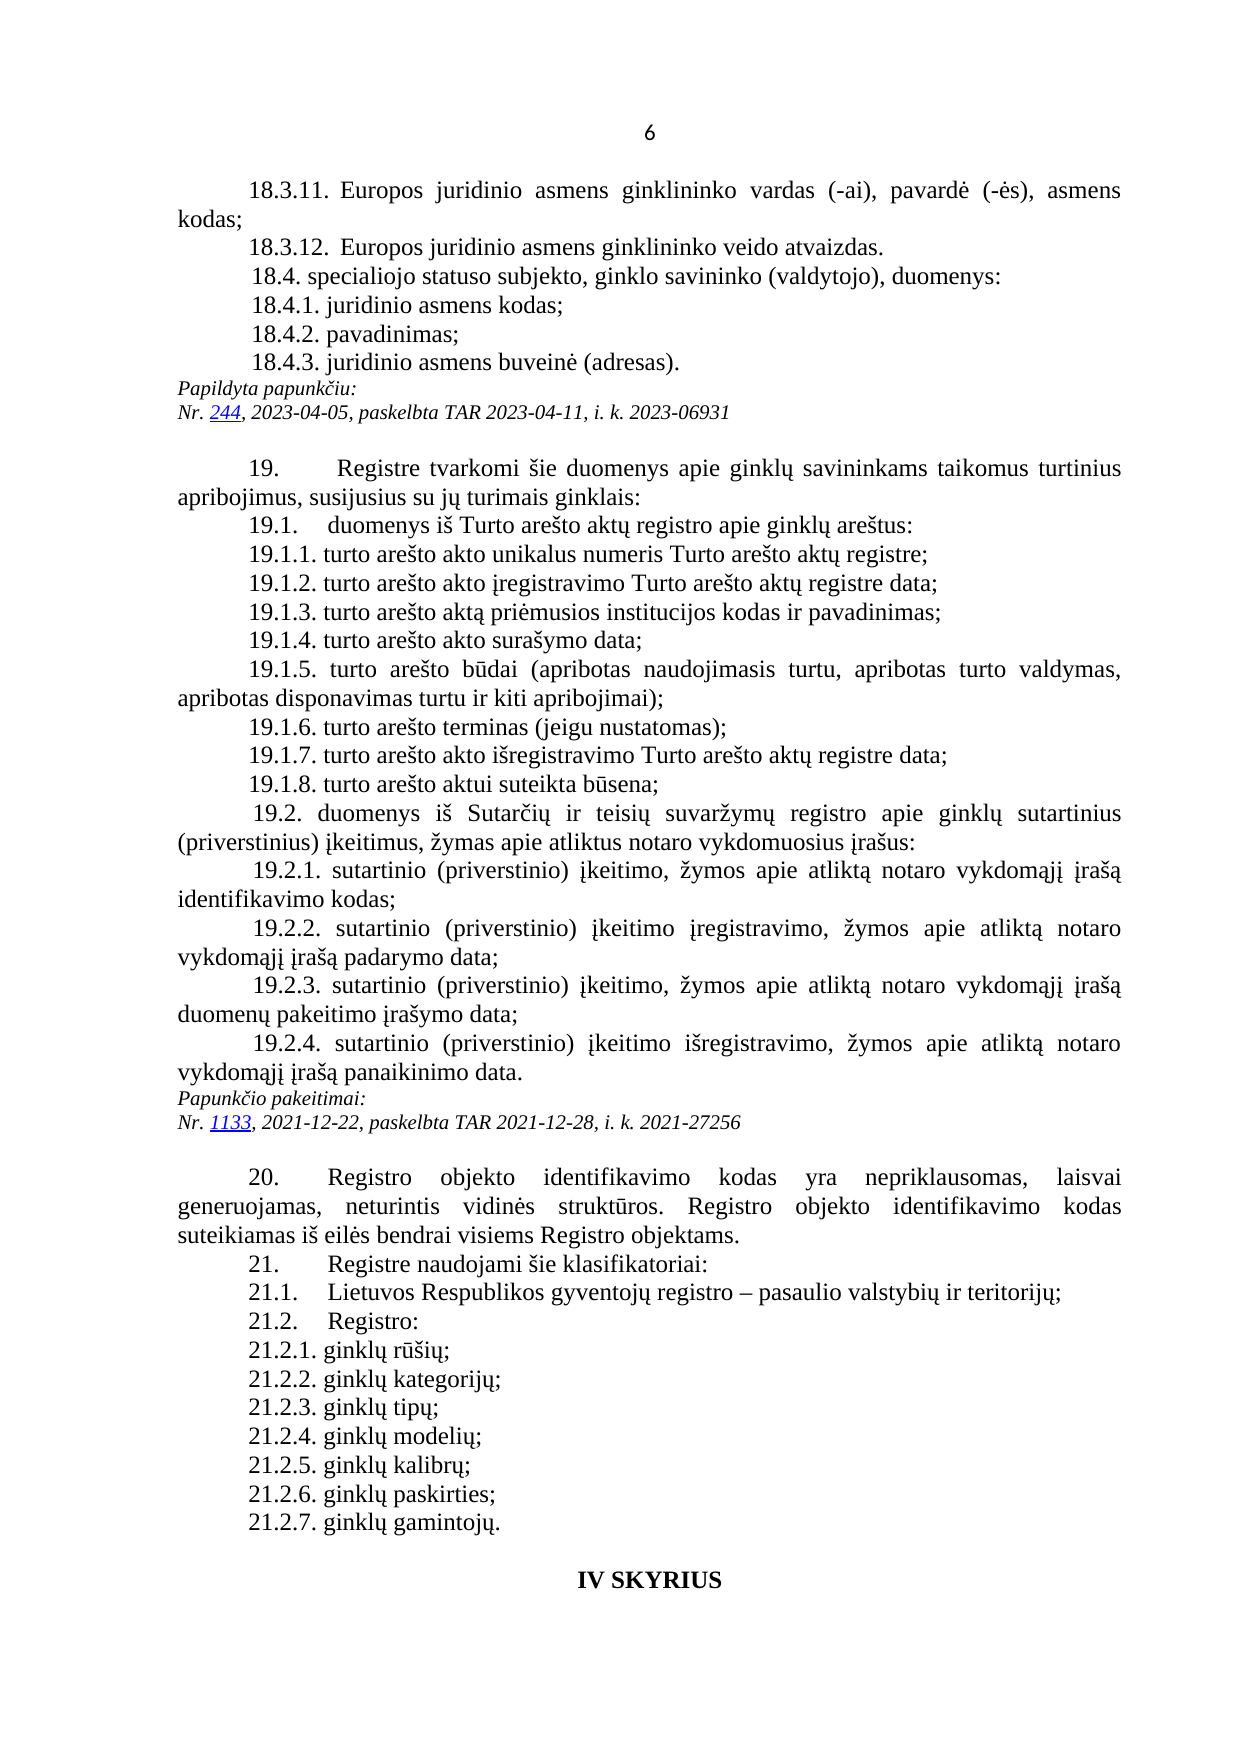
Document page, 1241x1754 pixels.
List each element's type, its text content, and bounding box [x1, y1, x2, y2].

text 19.1.4. turto arešto akto surašymo data; [177, 626, 1122, 654]
text IV SKYRIUS [177, 1565, 1122, 1594]
text 21.1. Lietuvos Respublikos gyventojų registro – pasaulio valstybių ir teritorijų; [177, 1277, 1122, 1306]
text 21. Registre naudojami šie klasifikatoriai: [177, 1249, 1122, 1277]
text 19.2.3. sutartinio (priverstinio) įkeitimo, žymos apie atliktą notaro vykdomąjį įrašą duomenų pakeitimo įrašymo data; [177, 971, 1122, 1028]
text 18.3.11. Europos juridinio asmens ginklininko vardas (-ai), pavardė (-ės), asmens kodas; [177, 175, 1122, 232]
text 19.2. duomenys iš Sutarčių ir teisių suvaržymų registro apie ginklų sutartinius (priverstinius) įkeitimus, žymas apie atliktus notaro vykdomuosius įrašus: [177, 798, 1122, 856]
text 19. Registre tvarkomi šie duomenys apie ginklų savininkams taikomus turtinius apribojimus, susijusius su jų turimais ginklais: [177, 453, 1122, 511]
text Papildyta papunkčiu: [177, 376, 1122, 400]
text Nr. 244, 2023-04-05, paskelbta TAR 2023-04-11, i. k. 2023-06931 [177, 400, 1122, 424]
text 19.1.3. turto arešto aktą priėmusios institucijos kodas ir pavadinimas; [177, 597, 1122, 626]
text 19.1.5. turto arešto būdai (apribotas naudojimasis turtu, apribotas turto valdymas, apribotas disponavimas turtu ir kiti apribojimai); [177, 654, 1122, 712]
text 21.2.7. ginklų gamintojų. [177, 1507, 1122, 1536]
text 19.2.4. sutartinio (priverstinio) įkeitimo išregistravimo, žymos apie atliktą notaro vykdomąjį įrašą panaikinimo data. [177, 1028, 1122, 1086]
text 21.2.2. ginklų kategorijų; [177, 1364, 1122, 1392]
text 19.1.1. turto arešto akto unikalus numeris Turto arešto aktų registre; [177, 539, 1122, 568]
text 18.4. specialiojo statuso subjekto, ginklo savininko (valdytojo), duomenys: [177, 261, 1122, 290]
text 18.4.2. pavadinimas; [177, 319, 1122, 347]
text 19.1. duomenys iš Turto arešto aktų registro apie ginklų areštus: [177, 511, 1122, 539]
text 21.2. Registro: [177, 1306, 1122, 1335]
text 19.2.2. sutartinio (priverstinio) įkeitimo įregistravimo, žymos apie atliktą notaro vykdomąjį įrašą padarymo data; [177, 913, 1122, 971]
text 19.1.7. turto arešto akto išregistravimo Turto arešto aktų registre data; [177, 741, 1122, 769]
text Papunkčio pakeitimai: [177, 1086, 1122, 1109]
text 21.2.1. ginklų rūšių; [177, 1335, 1122, 1364]
text 19.1.2. turto arešto akto įregistravimo Turto arešto aktų registre data; [177, 568, 1122, 597]
text 18.4.3. juridinio asmens buveinė (adresas). [177, 347, 1122, 376]
text 19.1.8. turto arešto aktui suteikta būsena; [177, 769, 1122, 798]
text 21.2.5. ginklų kalibrų; [177, 1450, 1122, 1479]
text 21.2.3. ginklų tipų; [177, 1392, 1122, 1421]
text 19.2.1. sutartinio (priverstinio) įkeitimo, žymos apie atliktą notaro vykdomąjį įrašą identifikavimo kodas; [177, 856, 1122, 913]
text 20. Registro objekto identifikavimo kodas yra nepriklausomas, laisvai generuojamas, neturintis vidinės struktūros. Registro objekto identifikavimo kodas suteikiamas iš eilės bendrai visiems Registro objektams. [177, 1162, 1122, 1249]
text 18.4.1. juridinio asmens kodas; [177, 290, 1122, 319]
text 21.2.4. ginklų modelių; [177, 1421, 1122, 1450]
text Nr. 1133, 2021-12-22, paskelbta TAR 2021-12-28, i. k. 2021-27256 [177, 1109, 1122, 1134]
text 18.3.12. Europos juridinio asmens ginklininko veido atvaizdas. [177, 232, 1122, 261]
text 19.1.6. turto arešto terminas (jeigu nustatomas); [177, 712, 1122, 741]
text 21.2.6. ginklų paskirties; [177, 1479, 1122, 1507]
